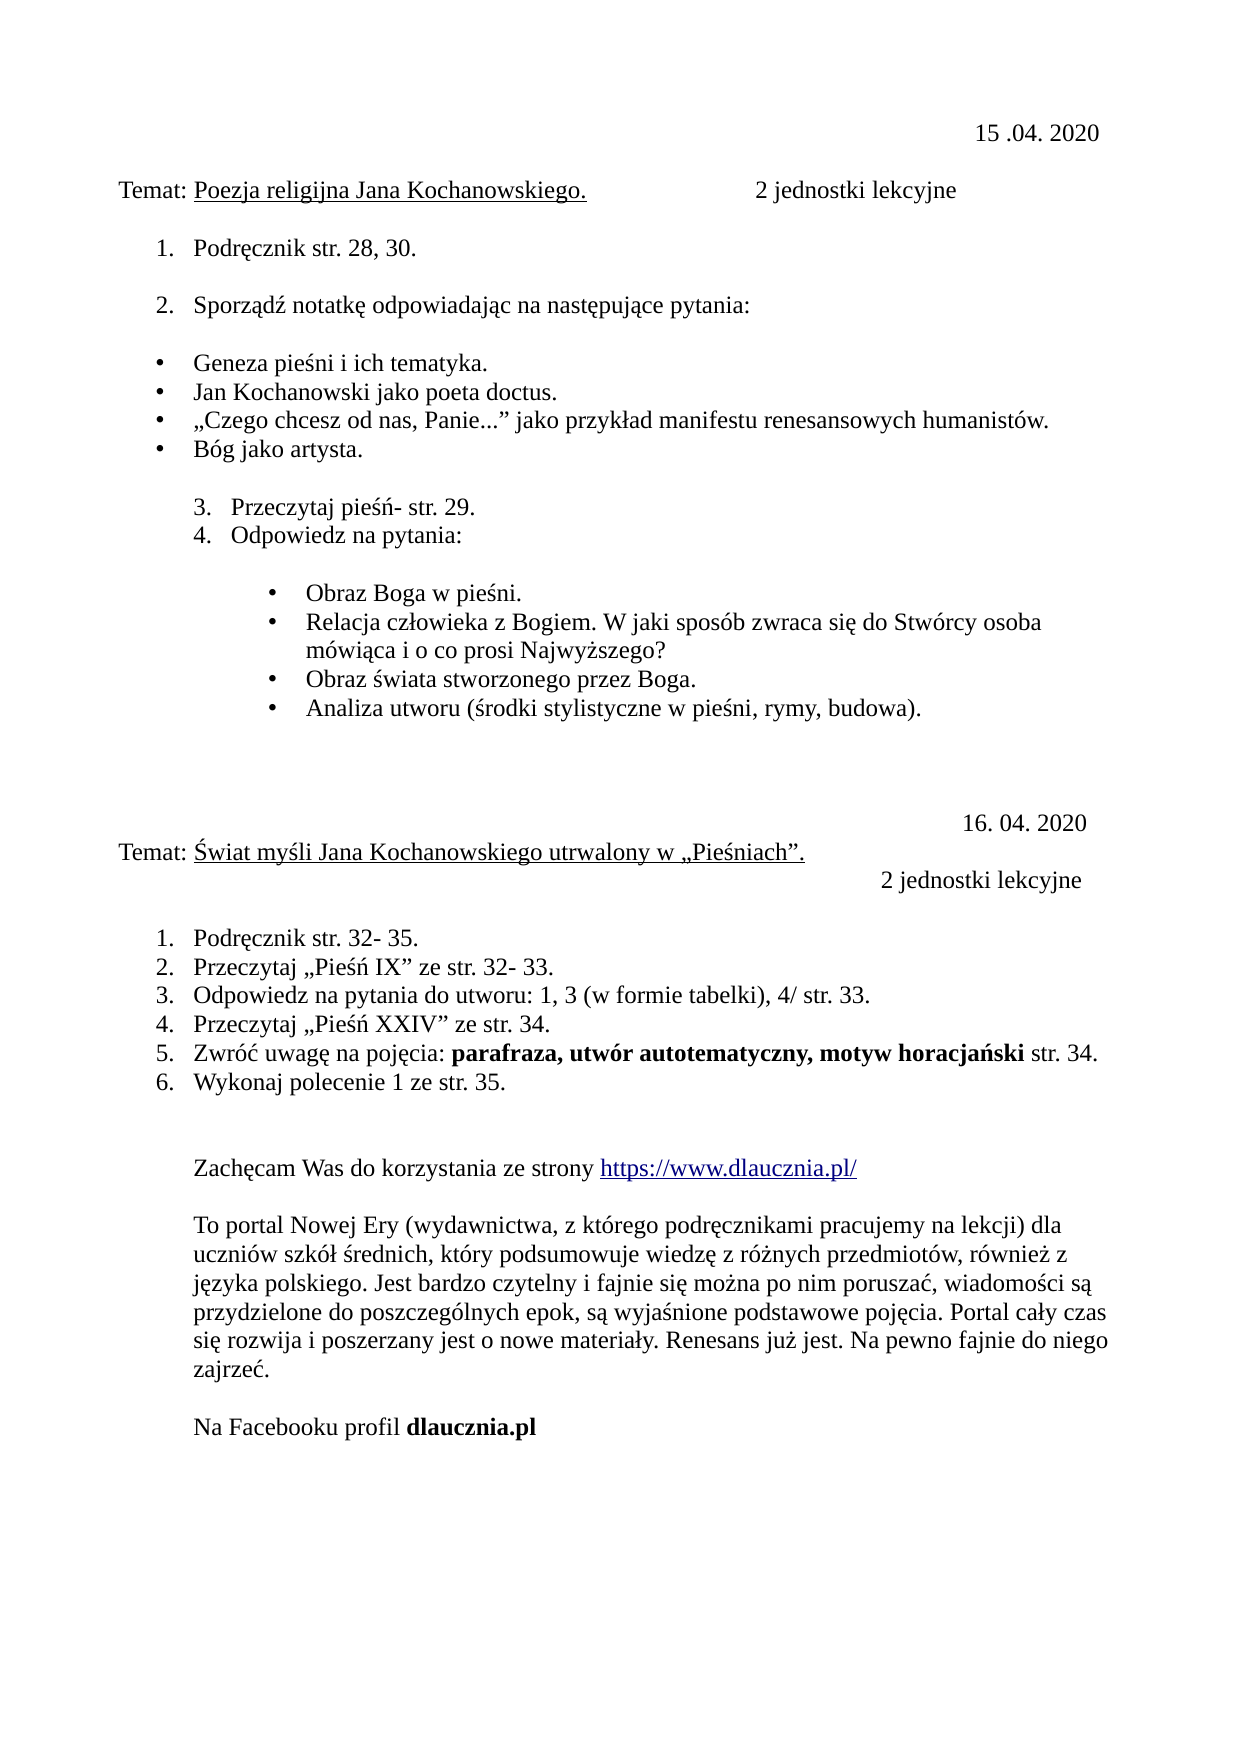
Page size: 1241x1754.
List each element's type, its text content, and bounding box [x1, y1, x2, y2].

text Temat: Poezja religijna Jana Kochanowskiego. 2 jednostki lekcyjne [118, 176, 1122, 204]
list Relacja człowieka z Bogiem. W jaki sposób zwraca się do Stwórcy osoba mówiąca i o co prosi Najwyższego? [268, 607, 1122, 664]
list Podręcznik str. 28, 30. [156, 233, 1122, 262]
list Na Facebooku profil dlaucznia.pl [156, 1412, 1122, 1441]
list Obraz Boga w pieśni. [268, 578, 1122, 607]
list Przeczytaj pieśń- str. 29. [193, 492, 1122, 521]
list Sporządź notatkę odpowiadając na następujące pytania: [156, 291, 1122, 319]
list Przeczytaj „Pieśń IX” ze str. 32- 33. [156, 952, 1122, 981]
list Bóg jako artysta. [156, 434, 1122, 463]
list 15 .04. 2020 [493, 118, 1122, 147]
text 2 jednostki lekcyjne [118, 866, 1122, 894]
list Odpowiedz na pytania do utworu: 1, 3 (w formie tabelki), 4/ str. 33. [156, 981, 1122, 1009]
list Obraz świata stworzonego przez Boga. [268, 664, 1122, 693]
list Przeczytaj „Pieśń XXIV” ze str. 34. [156, 1009, 1122, 1038]
list Zwróć uwagę na pojęcia: parafraza, utwór autotematyczny, motyw horacjański str. 34. [156, 1038, 1122, 1067]
list To portal Nowej Ery (wydawnictwa, z którego podręcznikami pracujemy na lekcji) dla uczniów szkół średnich, który podsumowuje wiedzę z różnych przedmiotów, również z języka polskiego. Jest bardzo czytelny i fajnie się można po nim poruszać, wiadomości są przydzielone do poszczególnych epok, są wyjaśnione podstawowe pojęcia. Portal cały czas się rozwija i poszerzany jest o nowe materiały. Renesans już jest. Na pewno fajnie do niego zajrzeć. [156, 1211, 1122, 1383]
list Zachęcam Was do korzystania ze strony https://www.dlaucznia.pl/ [156, 1153, 1122, 1182]
text Temat: Świat myśli Jana Kochanowskiego utrwalony w „Pieśniach”. [118, 837, 1122, 866]
list Wykonaj polecenie 1 ze str. 35. [156, 1067, 1122, 1096]
list Odpowiedz na pytania: [193, 521, 1122, 549]
list Jan Kochanowski jako poeta doctus. [156, 377, 1122, 406]
list Geneza pieśni i ich tematyka. [156, 348, 1122, 377]
list Analiza utworu (środki stylistyczne w pieśni, rymy, budowa). [268, 693, 1122, 722]
list „Czego chcesz od nas, Panie...” jako przykład manifestu renesansowych humanistów. [156, 406, 1122, 434]
text 16. 04. 2020 [118, 808, 1122, 837]
list Podręcznik str. 32- 35. [156, 923, 1122, 952]
